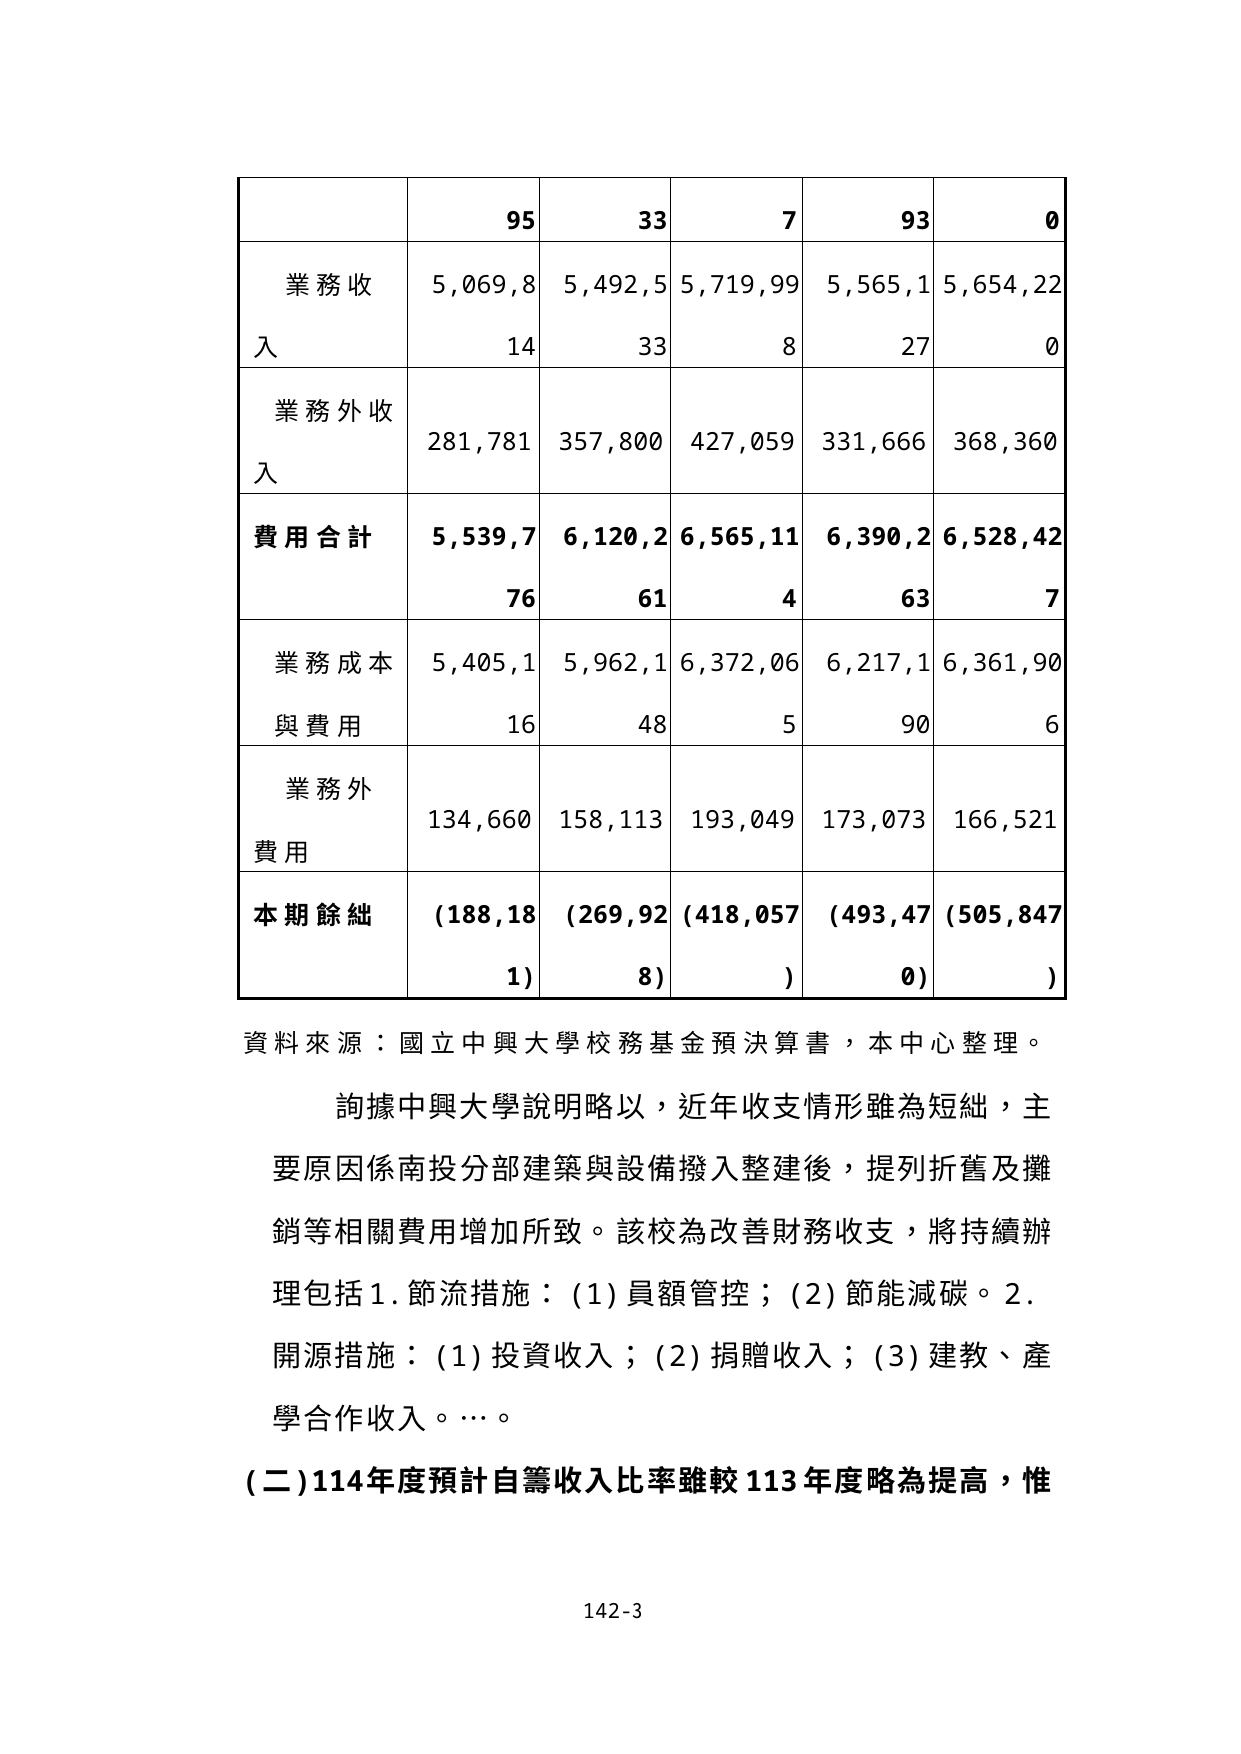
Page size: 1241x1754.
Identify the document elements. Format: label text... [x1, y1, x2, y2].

text 資料來源：國立中興大學校務基金預決算書，本中心整理。 [177, 1000, 1063, 1063]
table_cell (418,057) [671, 872, 802, 997]
table_cell 5,405,116 [408, 620, 539, 745]
text 詢據中興大學說明略以，近年收支情形雖為短絀，主要原因係南投分部建築與設備撥入整建後，提列折舊及攤銷等相關費用增加所致。該校為改善財務收支，將持續辦理包括1.節流措施：(1)員額管控；(2)節能減碳。2.開源措施：(1)投資收入；(2)捐贈收入；(3)建教、產學合作收入。…。 [266, 1063, 1063, 1438]
table_cell (505,847) [934, 872, 1064, 997]
table_cell 6,390,263 [803, 494, 933, 619]
table_cell 0 [934, 178, 1064, 241]
table_cell 427,059 [671, 368, 802, 493]
table_cell 6,217,190 [803, 620, 933, 745]
table_cell 業務成本與費用 [240, 620, 407, 745]
table_cell 5,069,814 [408, 242, 539, 367]
table_cell 134,660 [408, 746, 539, 871]
table_cell 5,719,998 [671, 242, 802, 367]
table_cell 5,962,148 [540, 620, 670, 745]
table_cell 166,521 [934, 746, 1064, 871]
table_cell (188,181) [408, 872, 539, 997]
table_cell 6,565,114 [671, 494, 802, 619]
table_cell 93 [803, 178, 933, 241]
table_cell (269,928) [540, 872, 670, 997]
table_cell 6,120,261 [540, 494, 670, 619]
table_cell 業務外收入 [240, 368, 407, 493]
table_cell 331,666 [803, 368, 933, 493]
table_cell 5,565,127 [803, 242, 933, 367]
table_cell 5,654,220 [934, 242, 1064, 367]
table_cell 6,528,427 [934, 494, 1064, 619]
table_cell 5,539,776 [408, 494, 539, 619]
table_cell 33 [540, 178, 670, 241]
table_cell 7 [671, 178, 802, 241]
table_cell 本期餘絀 [240, 872, 407, 997]
table_cell 6,361,906 [934, 620, 1064, 745]
table_cell 368,360 [934, 368, 1064, 493]
table_cell 業務外費用 [240, 746, 407, 871]
table_cell 6,372,065 [671, 620, 802, 745]
table_cell [240, 178, 407, 241]
table_cell 5,492,533 [540, 242, 670, 367]
table_cell 193,049 [671, 746, 802, 871]
table_cell 281,781 [408, 368, 539, 493]
table_cell 費用合計 [240, 494, 407, 619]
table_cell (493,470) [803, 872, 933, 997]
table_cell 業務收入 [240, 242, 407, 367]
table_cell 357,800 [540, 368, 670, 493]
text (二)114年度預計自籌收入比率雖較113年度略為提高，惟 [230, 1438, 1063, 1500]
table_cell 95 [408, 178, 539, 241]
table_cell 173,073 [803, 746, 933, 871]
table_cell 158,113 [540, 746, 670, 871]
